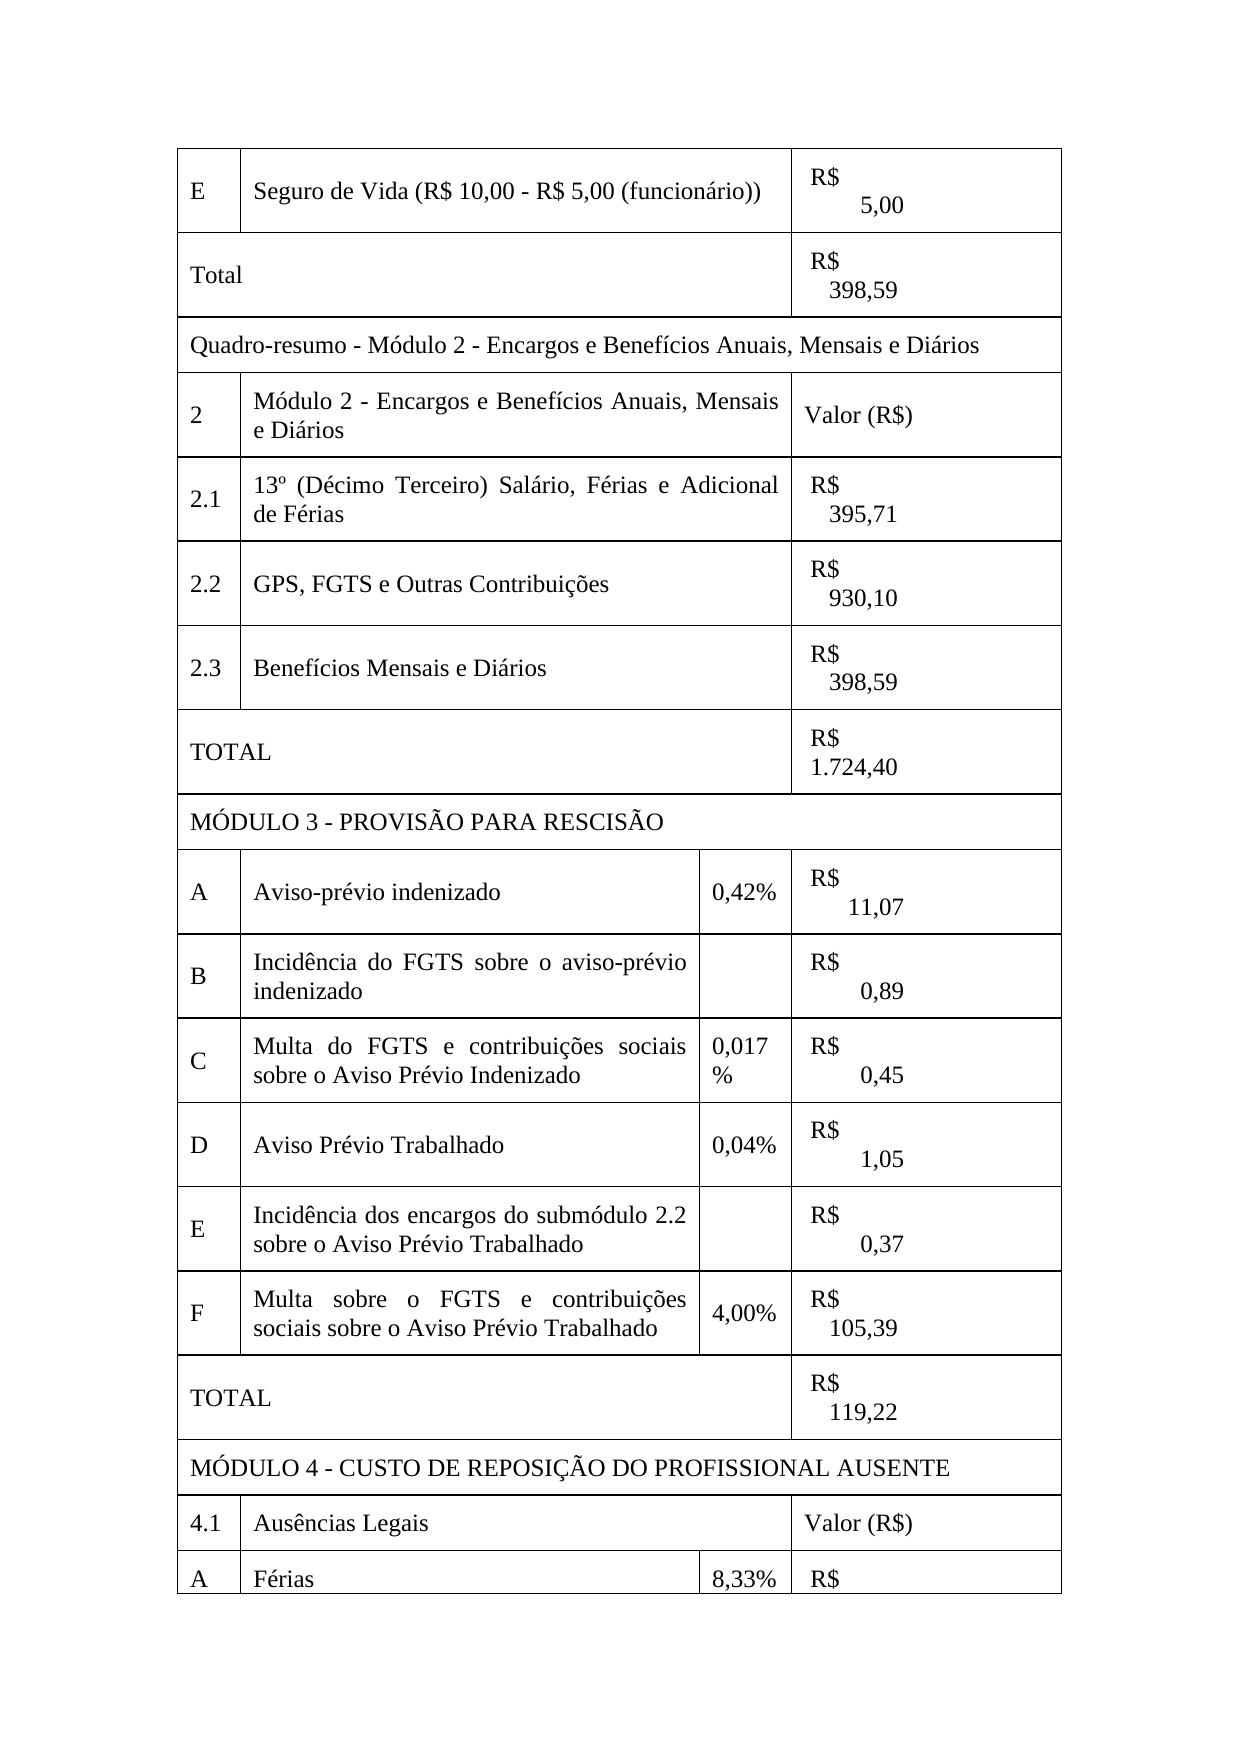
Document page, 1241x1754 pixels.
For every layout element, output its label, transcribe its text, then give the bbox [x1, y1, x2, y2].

table_cell R$ 398,59 [792, 626, 1061, 709]
table_cell Módulo 2 - Encargos e Benefícios Anuais, Mensais e Diários [241, 373, 791, 456]
table_cell R$ 119,22 [792, 1356, 1061, 1438]
table_cell Multa sobre o FGTS e contribuições sociais sobre o Aviso Prévio Trabalhado [241, 1272, 699, 1354]
table_cell D [178, 1103, 240, 1186]
table_cell C [178, 1019, 240, 1101]
table_cell TOTAL [178, 1356, 791, 1438]
table_cell 0,42% [700, 850, 791, 933]
table_cell 4.1 [178, 1496, 240, 1549]
table_cell R$ 930,10 [792, 542, 1061, 624]
table_cell R$ [792, 1551, 1061, 1592]
table_cell 2.1 [178, 458, 240, 540]
table_cell R$ 1.724,40 [792, 710, 1061, 793]
table_cell Seguro de Vida (R$ 10,00 - R$ 5,00 (funcionário)) [241, 149, 791, 232]
table_cell R$ 105,39 [792, 1272, 1061, 1354]
table_cell MÓDULO 4 - CUSTO DE REPOSIÇÃO DO PROFISSIONAL AUSENTE [178, 1440, 1061, 1494]
table_cell Aviso Prévio Trabalhado [241, 1103, 699, 1186]
table_cell R$ 5,00 [792, 149, 1061, 232]
table_cell Férias [241, 1551, 699, 1592]
table_cell 4,00% [700, 1272, 791, 1354]
table_cell R$ 0,89 [792, 935, 1061, 1017]
table_cell 13º (Décimo Terceiro) Salário, Férias e Adicional de Férias [241, 458, 791, 540]
table_cell Valor (R$) [792, 373, 1061, 456]
table_cell MÓDULO 3 - PROVISÃO PARA RESCISÃO [178, 795, 1061, 848]
table_cell Aviso-prévio indenizado [241, 850, 699, 933]
table_cell R$ 1,05 [792, 1103, 1061, 1186]
table_cell Total [178, 233, 791, 316]
table_cell TOTAL [178, 710, 791, 793]
table_cell 8,33% [700, 1551, 791, 1592]
table_cell A [178, 850, 240, 933]
table_cell F [178, 1272, 240, 1354]
table_cell A [178, 1551, 240, 1592]
table_cell GPS, FGTS e Outras Contribuições [241, 542, 791, 624]
table_cell R$ 395,71 [792, 458, 1061, 540]
table_cell Incidência dos encargos do submódulo 2.2 sobre o Aviso Prévio Trabalhado [241, 1187, 699, 1270]
table_cell Incidência do FGTS sobre o aviso-prévio indenizado [241, 935, 699, 1017]
table_cell B [178, 935, 240, 1017]
table_cell Quadro-resumo - Módulo 2 - Encargos e Benefícios Anuais, Mensais e Diários [178, 318, 1061, 372]
table_cell R$ 0,45 [792, 1019, 1061, 1101]
table_cell [700, 1187, 791, 1270]
table_cell Ausências Legais [241, 1496, 791, 1549]
table_cell E [178, 1187, 240, 1270]
table_cell R$ 398,59 [792, 233, 1061, 316]
table_cell 0,04% [700, 1103, 791, 1186]
table_cell [700, 935, 791, 1017]
table_cell 2.2 [178, 542, 240, 624]
table_cell R$ 0,37 [792, 1187, 1061, 1270]
table_cell 2.3 [178, 626, 240, 709]
table_cell 2 [178, 373, 240, 456]
table_cell Multa do FGTS e contribuições sociais sobre o Aviso Prévio Indenizado [241, 1019, 699, 1101]
table_cell Valor (R$) [792, 1496, 1061, 1549]
table_cell 0,017% [700, 1019, 791, 1101]
table_cell Benefícios Mensais e Diários [241, 626, 791, 709]
table_cell R$ 11,07 [792, 850, 1061, 933]
table_cell E [178, 149, 240, 232]
